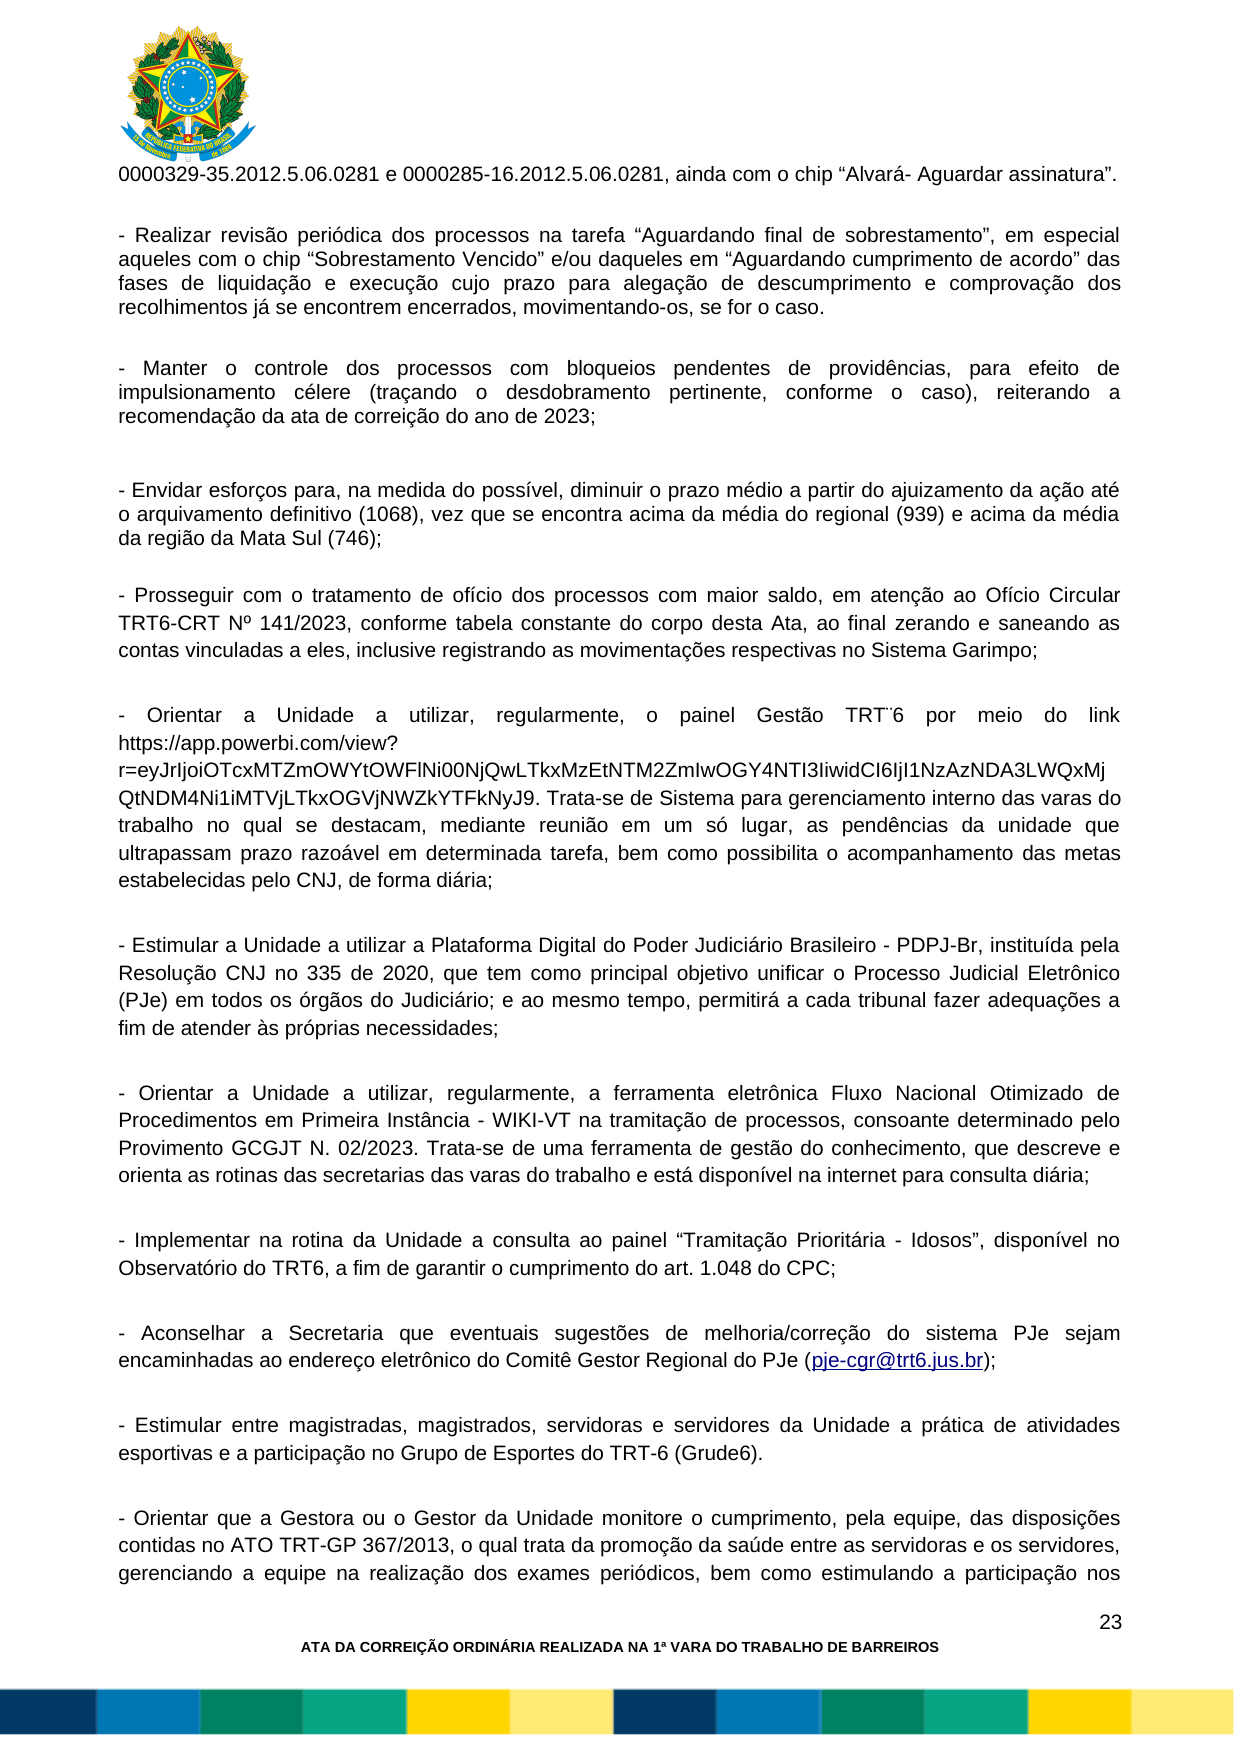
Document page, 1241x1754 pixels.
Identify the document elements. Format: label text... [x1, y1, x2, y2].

text - Envidar esforços para, na medida do possível, diminuir o prazo médio a partir do ajuizamento da ação até o arquivamento definitivo (1068), vez que se encontra acima da média do regional (939) e acima da média da região da Mata Sul (746); [118, 478, 1122, 550]
text - Implementar na rotina da Unidade a consulta ao painel “Tramitação Prioritária - Idosos”, disponível no Observatório do TRT6, a fim de garantir o cumprimento do art. 1.048 do CPC; [118, 1228, 1122, 1280]
text - Orientar a Unidade a utilizar, regularmente, o painel Gestão TRT¨6 por meio do link https://app.powerbi.com/view?r=eyJrIjoiOTcxMTZmOWYtOWFlNi00NjQwLTkxMzEtNTM2ZmIwOGY4NTI3IiwidCI6IjI1NzAzNDA3LWQxMjQtNDM4Ni1iMTVjLTkxOGVjNWZkYTFkNyJ9. Trata-se de Sistema para gerenciamento interno das varas do trabalho no qual se destacam, mediante reunião em um só lugar, as pendências da unidade que ultrapassam prazo razoável em determinada tarefa, bem como possibilita o acompanhamento das metas estabelecidas pelo CNJ, de forma diária; [118, 703, 1122, 892]
text 0000329-35.2012.5.06.0281 e 0000285-16.2012.5.06.0281, ainda com o chip “Alvará- Aguardar assinatura”. [118, 115, 1122, 185]
text - Manter o controle dos processos com bloqueios pendentes de providências, para efeito de impulsionamento célere (traçando o desdobramento pertinente, conforme o caso), reiterando a recomendação da ata de correição do ano de 2023; [118, 356, 1122, 428]
text - Orientar a Unidade a utilizar, regularmente, a ferramenta eletrônica Fluxo Nacional Otimizado de Procedimentos em Primeira Instância - WIKI-VT na tramitação de processos, consoante determinado pelo Provimento GCGJT N. 02/2023. Trata-se de uma ferramenta de gestão do conhecimento, que descreve e orienta as rotinas das secretarias das varas do trabalho e está disponível na internet para consulta diária; [118, 1081, 1122, 1187]
text - Orientar que a Gestora ou o Gestor da Unidade monitore o cumprimento, pela equipe, das disposições contidas no ATO TRT-GP 367/2013, o qual trata da promoção da saúde entre as servidoras e os servidores, gerenciando a equipe na realização dos exames periódicos, bem como estimulando a participação nos [118, 1506, 1122, 1585]
text - Estimular a Unidade a utilizar a Plataforma Digital do Poder Judiciário Brasileiro - PDPJ-Br, instituída pela Resolução CNJ no 335 de 2020, que tem como principal objetivo unificar o Processo Judicial Eletrônico (PJe) em todos os órgãos do Judiciário; e ao mesmo tempo, permitirá a cada tribunal fazer adequações a fim de atender às próprias necessidades; [118, 933, 1122, 1040]
text - Prosseguir com o tratamento de ofício dos processos com maior saldo, em atenção ao Ofício Circular TRT6-CRT Nº 141/2023, conforme tabela constante do corpo desta Ata, ao final zerando e saneando as contas vinculadas a eles, inclusive registrando as movimentações respectivas no Sistema Garimpo; [118, 583, 1122, 662]
text - Aconselhar a Secretaria que eventuais sugestões de melhoria/correção do sistema PJe sejam encaminhadas ao endereço eletrônico do Comitê Gestor Regional do PJe (pje-cgr@trt6.jus.br); [118, 1321, 1122, 1372]
text - Realizar revisão periódica dos processos na tarefa “Aguardando final de sobrestamento”, em especial aqueles com o chip “Sobrestamento Vencido” e/ou daqueles em “Aguardando cumprimento de acordo” das fases de liquidação e execução cujo prazo para alegação de descumprimento e comprovação dos recolhimentos já se encontrem encerrados, movimentando-os, se for o caso. [118, 223, 1122, 319]
text - Estimular entre magistradas, magistrados, servidoras e servidores da Unidade a prática de atividades esportivas e a participação no Grupo de Esportes do TRT-6 (Grude6). [118, 1413, 1122, 1465]
